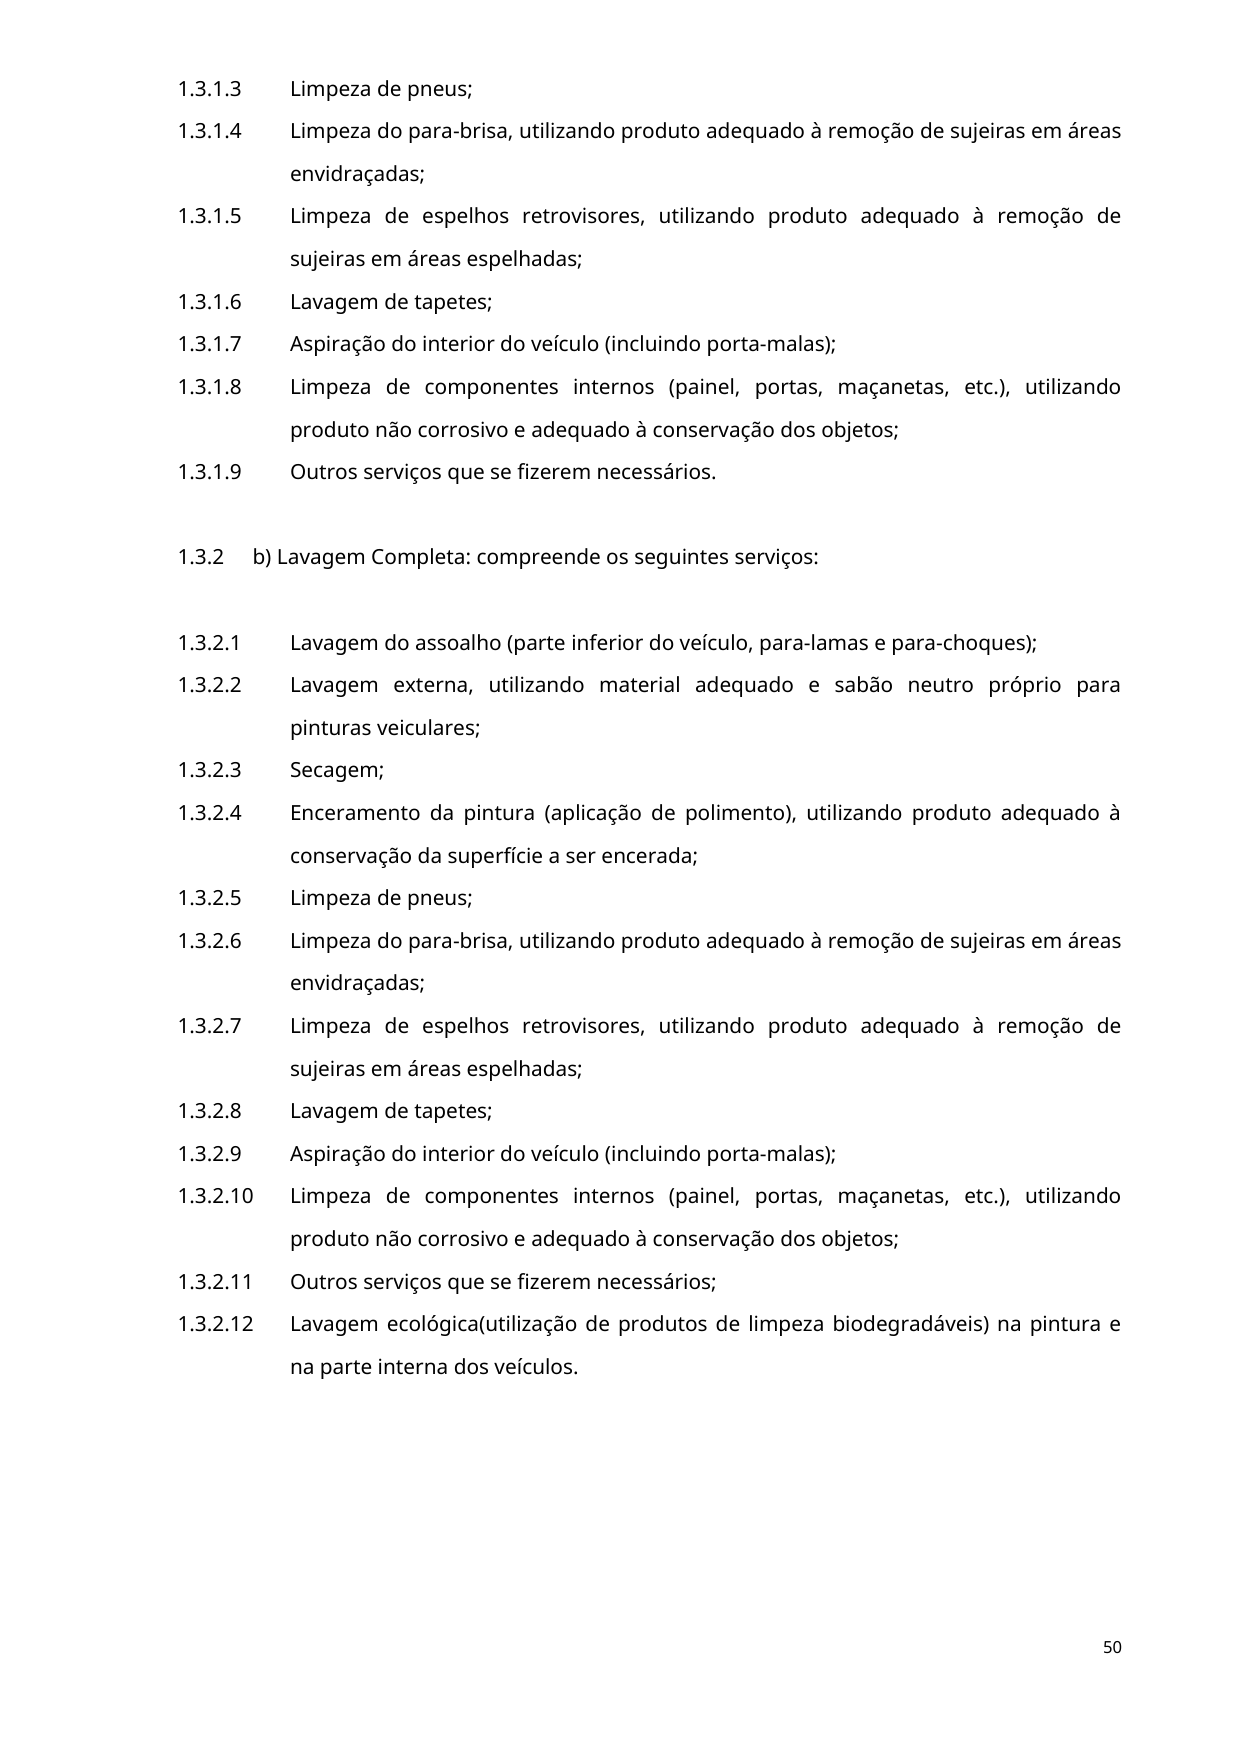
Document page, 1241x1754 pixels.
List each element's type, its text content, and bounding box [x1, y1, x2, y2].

list Outros serviços que se fizerem necessários; [177, 1267, 1122, 1295]
list Limpeza de espelhos retrovisores, utilizando produto adequado à remoção de sujeiras em áreas espelhadas; [177, 1011, 1122, 1082]
list Enceramento da pintura (aplicação de polimento), utilizando produto adequado à conservação da superfície a ser encerada; [177, 798, 1122, 869]
list Lavagem externa, utilizando material adequado e sabão neutro próprio para pinturas veiculares; [177, 670, 1122, 741]
list Aspiração do interior do veículo (incluindo porta-malas); [177, 329, 1122, 358]
list Limpeza de componentes internos (painel, portas, maçanetas, etc.), utilizando produto não corrosivo e adequado à conservação dos objetos; [177, 372, 1122, 443]
list Lavagem de tapetes; [177, 287, 1122, 315]
list Limpeza do para-brisa, utilizando produto adequado à remoção de sujeiras em áreas envidraçadas; [177, 926, 1122, 997]
list Lavagem de tapetes; [177, 1096, 1122, 1125]
list Aspiração do interior do veículo (incluindo porta-malas); [177, 1139, 1122, 1167]
list Limpeza de componentes internos (painel, portas, maçanetas, etc.), utilizando produto não corrosivo e adequado à conservação dos objetos; [177, 1182, 1122, 1253]
list Limpeza de espelhos retrovisores, utilizando produto adequado à remoção de sujeiras em áreas espelhadas; [177, 202, 1122, 273]
list Lavagem ecológica(utilização de produtos de limpeza biodegradáveis) na pintura e na parte interna dos veículos. [177, 1309, 1122, 1380]
list Limpeza de pneus; [177, 74, 1122, 102]
list Limpeza do para-brisa, utilizando produto adequado à remoção de sujeiras em áreas envidraçadas; [177, 116, 1122, 187]
list Lavagem do assoalho (parte inferior do veículo, para-lamas e para-choques); [177, 628, 1122, 656]
list b) Lavagem Completa: compreende os seguintes serviços: [177, 542, 1122, 571]
list Outros serviços que se fizerem necessários. [177, 457, 1122, 486]
list Limpeza de pneus; [177, 883, 1122, 912]
list Secagem; [177, 756, 1122, 784]
